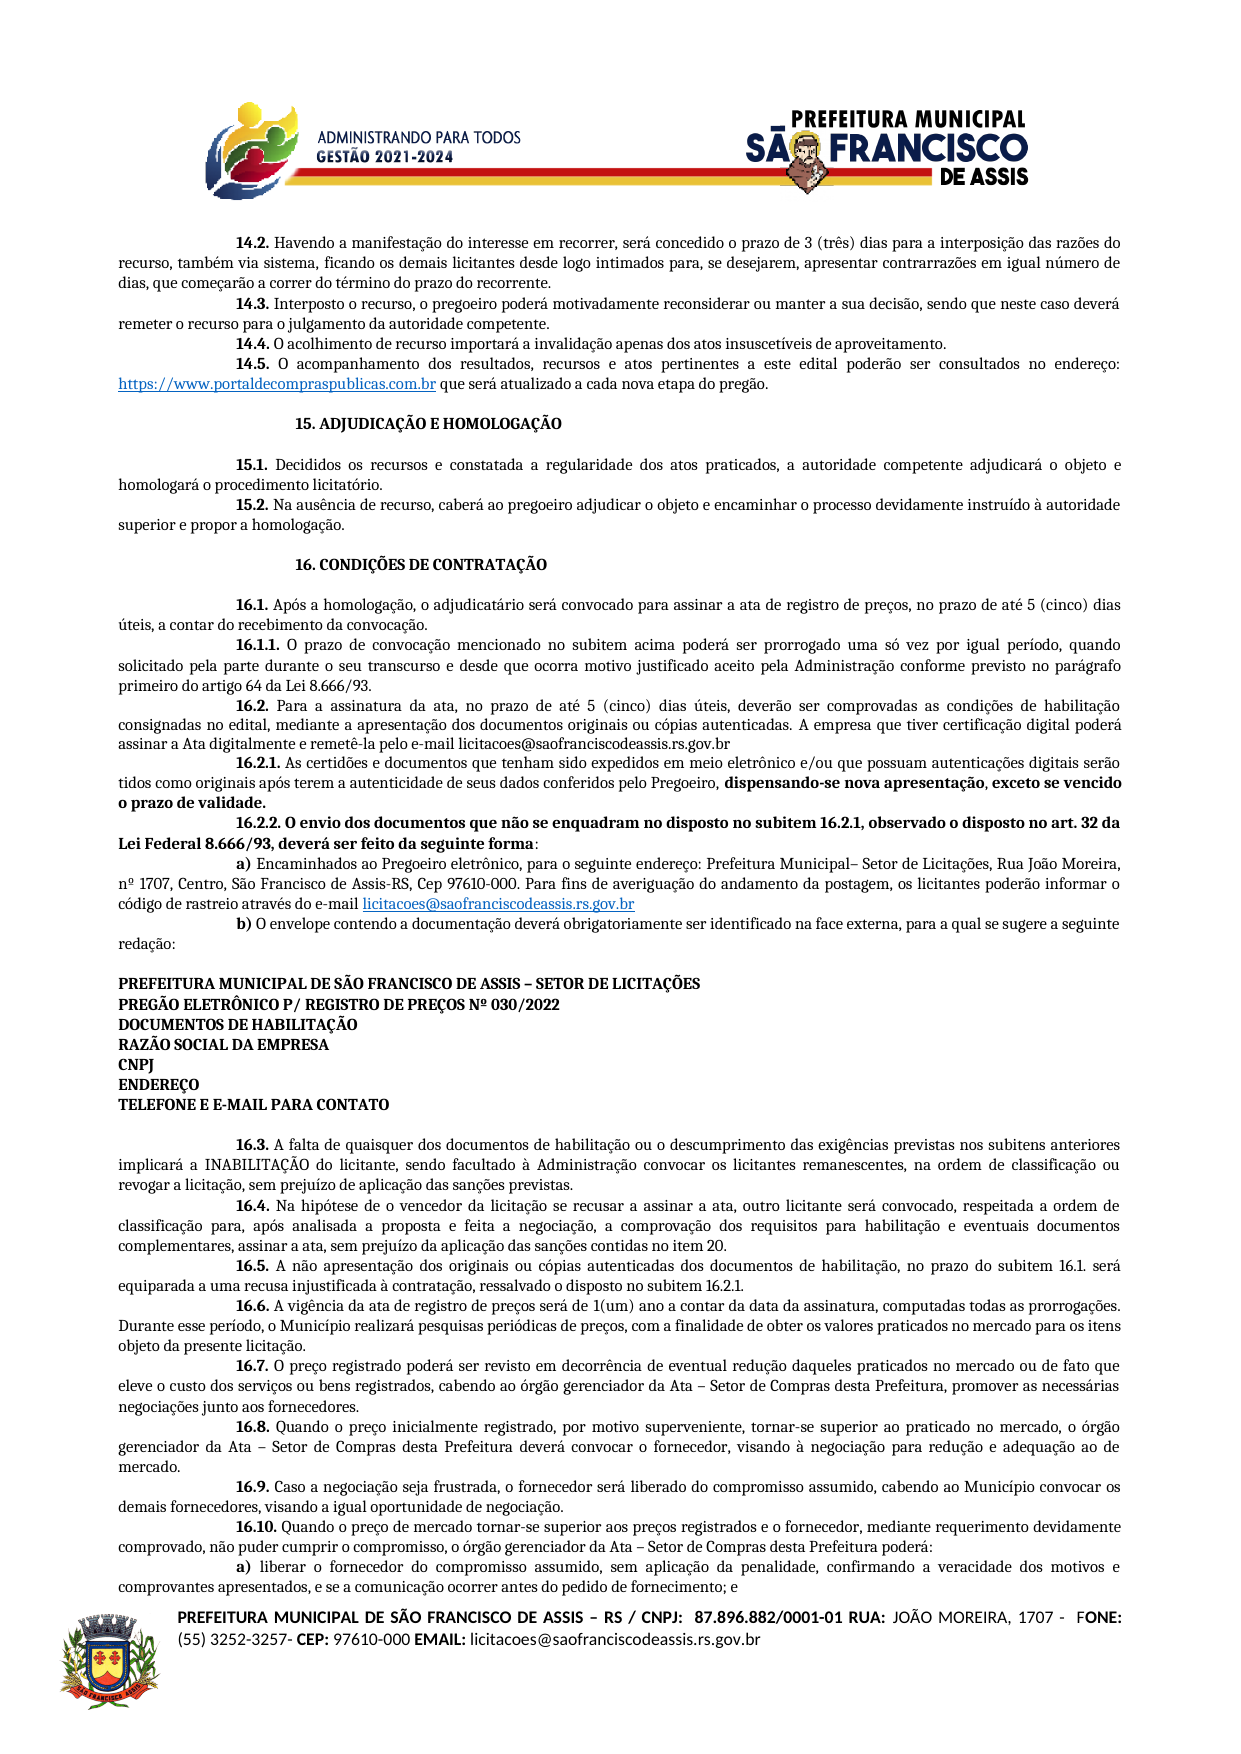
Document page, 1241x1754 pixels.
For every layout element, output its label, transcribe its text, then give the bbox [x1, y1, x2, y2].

text b) O envelope contendo a documentação deverá obrigatoriamente ser identificado na face externa, para a qual se sugere a seguinte redação: [118, 914, 1122, 954]
text 16.6. A vigência da ata de registro de preços será de 1(um) ano a contar da data da assinatura, computadas todas as prorrogações. Durante esse período, o Município realizará pesquisas periódicas de preços, com a finalidade de obter os valores praticados no mercado para os itens objeto da presente licitação. [118, 1296, 1122, 1356]
text 16.4. Na hipótese de o vencedor da licitação se recusar a assinar a ata, outro licitante será convocado, respeitada a ordem de classificação para, após analisada a proposta e feita a negociação, a comprovação dos requisitos para habilitação e eventuais documentos complementares, assinar a ata, sem prejuízo da aplicação das sanções contidas no item 20. [118, 1196, 1122, 1255]
text 16.5. A não apresentação dos originais ou cópias autenticadas dos documentos de habilitação, no prazo do subitem 16.1. será equiparada a uma recusa injustificada à contratação, ressalvado o disposto no subitem 16.2.1. [118, 1256, 1122, 1296]
text 16.7. O preço registrado poderá ser revisto em decorrência de eventual redução daqueles praticados no mercado ou de fato que eleve o custo dos serviços ou bens registrados, cabendo ao órgão gerenciador da Ata – Setor de Compras desta Prefeitura, promover as necessárias negociações junto aos fornecedores. [118, 1357, 1122, 1416]
text a) Encaminhados ao Pregoeiro eletrônico, para o seguinte endereço: Prefeitura Municipal– Setor de Licitações, Rua João Moreira, nº 1707, Centro, São Francisco de Assis-RS, Cep 97610-000. Para fins de averiguação do andamento da postagem, os licitantes poderão informar o código de rastreio através do e-mail licitacoes@saofranciscodeassis.rs.gov.br [118, 854, 1122, 913]
text 16.8. Quando o preço inicialmente registrado, por motivo superveniente, tornar-se superior ao praticado no mercado, o órgão gerenciador da Ata – Setor de Compras desta Prefeitura deverá convocar o fornecedor, visando à negociação para redução e adequação ao de mercado. [118, 1417, 1122, 1476]
text 14.5. O acompanhamento dos resultados, recursos e atos pertinentes a este edital poderão ser consultados no endereço: https://www.portaldecompraspublicas.com.br que será atualizado a cada nova etapa do pregão. [118, 354, 1122, 394]
text 15. ADJUDICAÇÃO E HOMOLOGAÇÃO [118, 415, 1122, 434]
text 16.1. Após a homologação, o adjudicatário será convocado para assinar a ata de registro de preços, no prazo de até 5 (cinco) dias úteis, a contar do recebimento da convocação. [118, 596, 1122, 635]
text 14.2. Havendo a manifestação do interesse em recorrer, será concedido o prazo de 3 (três) dias para a interposição das razões do recurso, também via sistema, ficando os demais licitantes desde logo intimados para, se desejarem, apresentar contrarrazões em igual número de dias, que começarão a correr do término do prazo do recorrente. [118, 234, 1122, 293]
text CNPJ [118, 1055, 1122, 1074]
text 16.2. Para a assinatura da ata, no prazo de até 5 (cinco) dias úteis, deverão ser comprovadas as condições de habilitação consignadas no edital, mediante a apresentação dos documentos originais ou cópias autenticadas. A empresa que tiver certificação digital poderá assinar a Ata digitalmente e remetê-la pelo e-mail licitacoes@saofranciscodeassis.rs.gov.br [118, 696, 1122, 754]
text 15.1. Decididos os recursos e constatada a regularidade dos atos praticados, a autoridade competente adjudicará o objeto e homologará o procedimento licitatório. [118, 455, 1122, 494]
text 15.2. Na ausência de recurso, caberá ao pregoeiro adjudicar o objeto e encaminhar o processo devidamente instruído à autoridade superior e propor a homologação. [118, 495, 1122, 534]
text 16.1.1. O prazo de convocação mencionado no subitem acima poderá ser prorrogado uma só vez por igual período, quando solicitado pela parte durante o seu transcurso e desde que ocorra motivo justificado aceito pela Administração conforme previsto no parágrafo primeiro do artigo 64 da Lei 8.666/93. [118, 636, 1122, 695]
text PREGÃO ELETRÔNICO P/ REGISTRO DE PREÇOS Nº 030/2022 [118, 995, 1122, 1014]
text ENDEREÇO [118, 1075, 1122, 1094]
text 16.3. A falta de quaisquer dos documentos de habilitação ou o descumprimento das exigências previstas nos subitens anteriores implicará a INABILITAÇÃO do licitante, sendo facultado à Administração convocar os licitantes remanescentes, na ordem de classificação ou revogar a licitação, sem prejuízo de aplicação das sanções previstas. [118, 1136, 1122, 1195]
text 16. CONDIÇÕES DE CONTRATAÇÃO [118, 555, 1122, 574]
text 16.9. Caso a negociação seja frustrada, o fornecedor será liberado do compromisso assumido, cabendo ao Município convocar os demais fornecedores, visando a igual oportunidade de negociação. [118, 1477, 1122, 1517]
text 14.3. Interposto o recurso, o pregoeiro poderá motivadamente reconsiderar ou manter a sua decisão, sendo que neste caso deverá remeter o recurso para o julgamento da autoridade competente. [118, 294, 1122, 333]
text RAZÃO SOCIAL DA EMPRESA [118, 1035, 1122, 1054]
text TELEFONE E E-MAIL PARA CONTATO [118, 1095, 1122, 1114]
text 16.2.2. O envio dos documentos que não se enquadram no disposto no subitem 16.2.1, observado o disposto no art. 32 da Lei Federal 8.666/93, deverá ser feito da seguinte forma: [118, 814, 1122, 853]
text 16.2.1. As certidões e documentos que tenham sido expedidos em meio eletrônico e/ou que possuam autenticações digitais serão tidos como originais após terem a autenticidade de seus dados conferidos pelo Pregoeiro, dispensando-se nova apresentação, exceto se vencido o prazo de validade. [118, 754, 1122, 813]
text 14.4. O acolhimento de recurso importará a invalidação apenas dos atos insuscetíveis de aproveitamento. [118, 334, 1122, 353]
text DOCUMENTOS DE HABILITAÇÃO [118, 1015, 1122, 1034]
text a) liberar o fornecedor do compromisso assumido, sem aplicação da penalidade, confirmando a veracidade dos motivos e comprovantes apresentados, e se a comunicação ocorrer antes do pedido de fornecimento; e [118, 1558, 1122, 1597]
text PREFEITURA MUNICIPAL DE SÃO FRANCISCO DE ASSIS – SETOR DE LICITAÇÕES [118, 975, 1122, 994]
text 16.10. Quando o preço de mercado tornar-se superior aos preços registrados e o fornecedor, mediante requerimento devidamente comprovado, não puder cumprir o compromisso, o órgão gerenciador da Ata – Setor de Compras desta Prefeitura poderá: [118, 1518, 1122, 1557]
